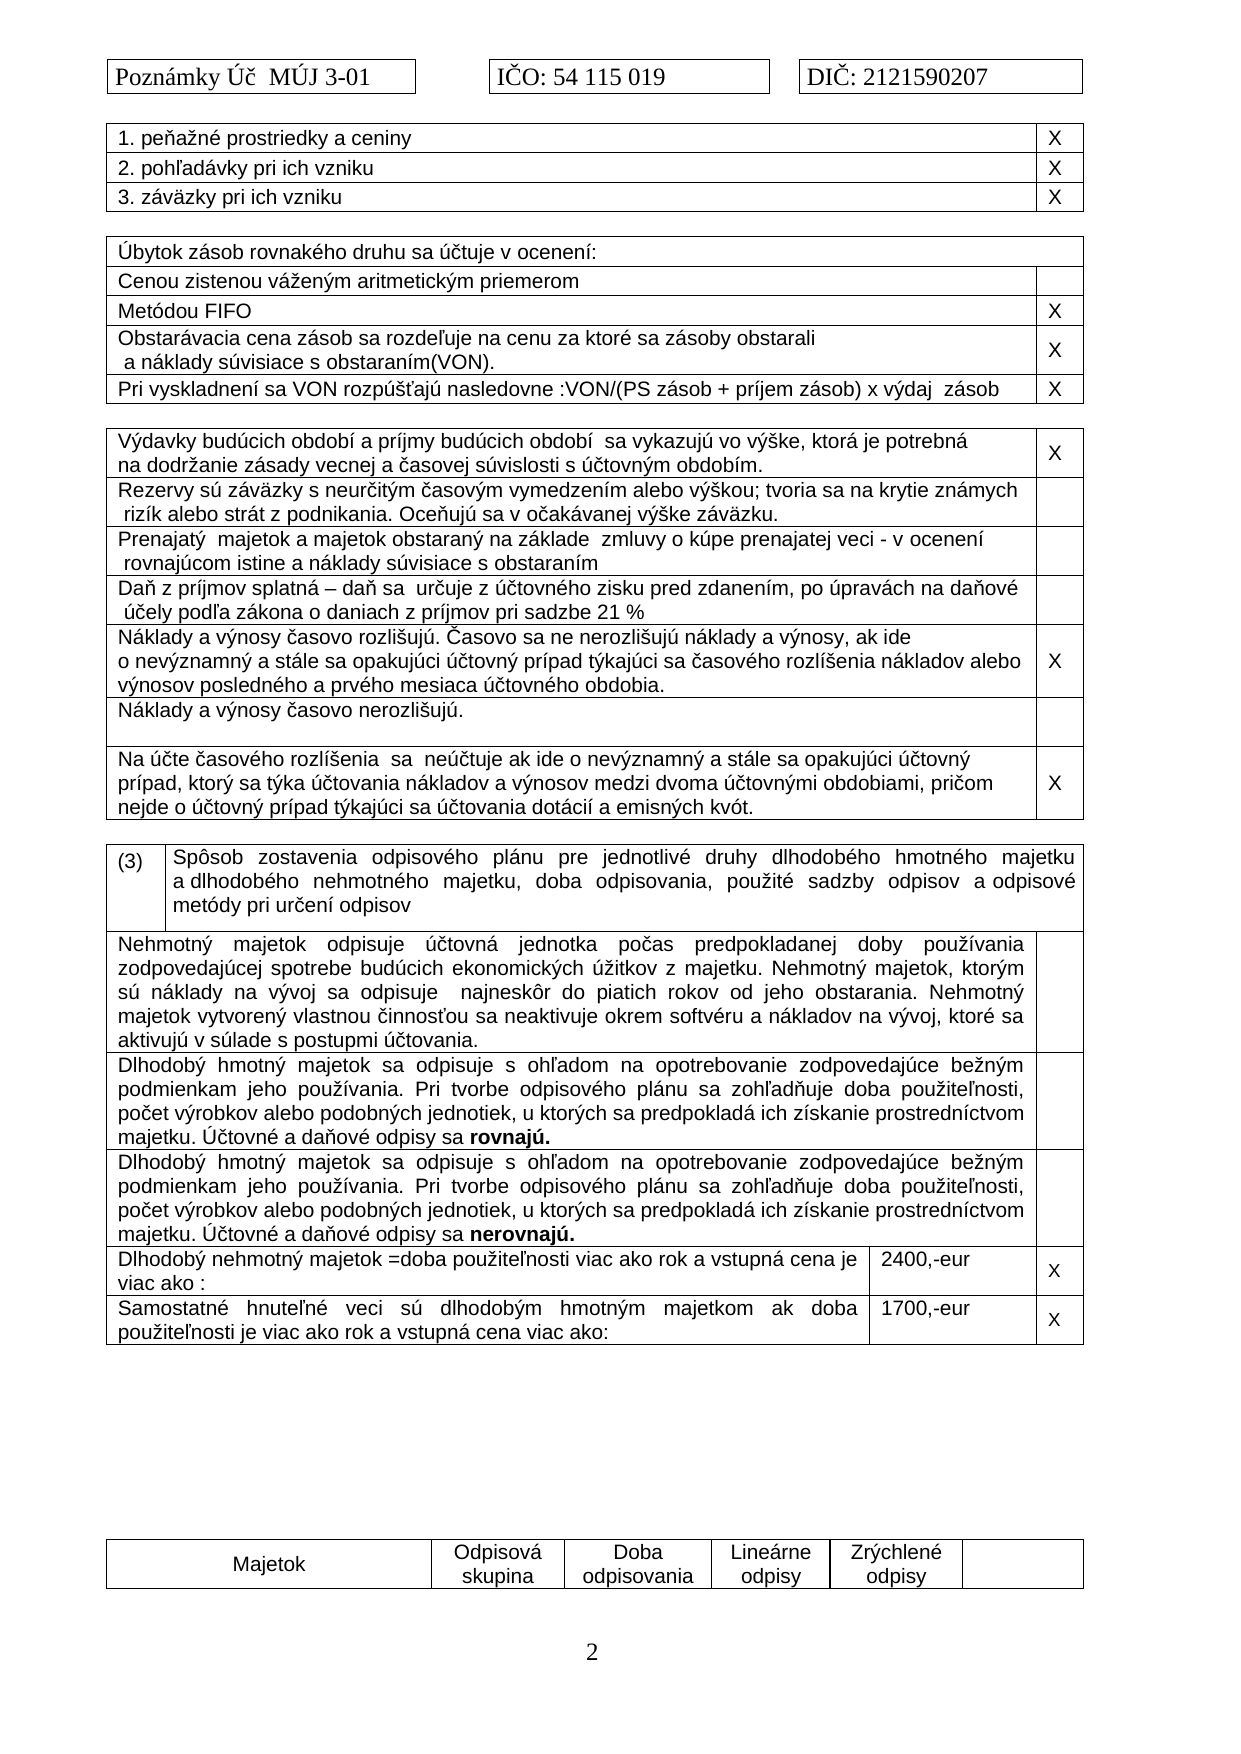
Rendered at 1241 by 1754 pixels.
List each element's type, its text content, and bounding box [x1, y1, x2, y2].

table_cell [1037, 1053, 1083, 1149]
table_cell Daň z príjmov splatná – daň sa určuje z účtovného zisku pred zdanením, po úpravách na daňové účely podľa zákona o daniach z príjmov pri sadzbe 21 % [107, 576, 1036, 624]
table_cell [1037, 932, 1083, 1052]
table_cell [1037, 478, 1083, 526]
table_header Zrýchlené odpisy [831, 1540, 962, 1588]
table_cell [1037, 527, 1083, 575]
table_cell Nehmotný majetok odpisuje účtovná jednotka počas predpokladanej doby používania zodpovedajúcej spotrebe budúcich ekonomických úžitkov z majetku. Nehmotný majetok, ktorým sú náklady na vývoj sa odpisuje najneskôr do piatich rokov od jeho obstarania. Nehmotný majetok vytvorený vlastnou činnosťou sa neaktivuje okrem softvéru a nákladov na vývoj, ktoré sa aktivujú v súlade s postupmi účtovania. [107, 932, 1036, 1052]
table_cell Dlhodobý hmotný majetok sa odpisuje s ohľadom na opotrebovanie zodpovedajúce bežným podmienkam jeho používania. Pri tvorbe odpisového plánu sa zohľadňuje doba použiteľnosti, počet výrobkov alebo podobných jednotiek, u ktorých sa predpokladá ich získanie prostredníctvom majetku. Účtovné a daňové odpisy sa nerovnajú. [107, 1150, 1036, 1246]
table_cell Rezervy sú záväzky s neurčitým časovým vymedzením alebo výškou; tvoria sa na krytie známych rizík alebo strát z podnikania. Oceňujú sa v očakávanej výške záväzku. [107, 478, 1036, 526]
table_header [963, 1540, 1083, 1588]
table_cell [1037, 1150, 1083, 1246]
table_cell X [1037, 153, 1083, 182]
table_cell [1037, 267, 1083, 295]
table_cell 2. pohľadávky pri ich vzniku [107, 153, 1036, 182]
table_cell X [1037, 124, 1083, 152]
table_cell Pri vyskladnení sa VON rozpúšťajú nasledovne :VON/(PS zásob + príjem zásob) x výdaj zásob [107, 375, 1036, 403]
table_header Úbytok zásob rovnakého druhu sa účtuje v ocenení: [107, 237, 1083, 266]
table_cell Náklady a výnosy časovo rozlišujú. Časovo sa ne nerozlišujú náklady a výnosy, ak ide o nevýznamný a stále sa opakujúci účtovný prípad týkajúci sa časového rozlíšenia nákladov alebo výnosov posledného a prvého mesiaca účtovného obdobia. [107, 625, 1036, 697]
table_cell X [1037, 296, 1083, 325]
table_header Spôsob zostavenia odpisového plánu pre jednotlivé druhy dlhodobého hmotného majetku a dlhodobého nehmotného majetku, doba odpisovania, použité sadzby odpisov a odpisové metódy pri určení odpisov [166, 845, 1083, 931]
table_cell Dlhodobý hmotný majetok sa odpisuje s ohľadom na opotrebovanie zodpovedajúce bežným podmienkam jeho používania. Pri tvorbe odpisového plánu sa zohľadňuje doba použiteľnosti, počet výrobkov alebo podobných jednotiek, u ktorých sa predpokladá ich získanie prostredníctvom majetku. Účtovné a daňové odpisy sa rovnajú. [107, 1053, 1036, 1149]
table_cell Dlhodobý nehmotný majetok =doba použiteľnosti viac ako rok a vstupná cena je viac ako : [107, 1247, 869, 1294]
table_cell X [1037, 625, 1083, 697]
table_cell Cenou zistenou váženým aritmetickým priemerom [107, 267, 1036, 295]
table_cell X [1037, 326, 1083, 374]
table_cell Samostatné hnuteľné veci sú dlhodobým hmotným majetkom ak doba použiteľnosti je viac ako rok a vstupná cena viac ako: [107, 1296, 869, 1343]
table_header Majetok [107, 1540, 431, 1588]
table_cell [1037, 698, 1083, 746]
table_cell Na účte časového rozlíšenia sa neúčtuje ak ide o nevýznamný a stále sa opakujúci účtovný prípad, ktorý sa týka účtovania nákladov a výnosov medzi dvoma účtovnými obdobiami, pričom nejde o účtovný prípad týkajúci sa účtovania dotácií a emisných kvót. [107, 747, 1036, 819]
table_cell 2400,-eur [870, 1247, 1036, 1294]
table_header X [1037, 429, 1083, 477]
table_cell Náklady a výnosy časovo nerozlišujú. [107, 698, 1036, 746]
table_cell X [1037, 1296, 1083, 1343]
table_header Doba odpisovania [565, 1540, 711, 1588]
table_header Výdavky budúcich období a príjmy budúcich období sa vykazujú vo výške, ktorá je potrebná na dodržanie zásady vecnej a časovej súvislosti s účtovným obdobím. [107, 429, 1036, 477]
table_cell Obstarávacia cena zásob sa rozdeľuje na cenu za ktoré sa zásoby obstarali a náklady súvisiace s obstaraním(VON). [107, 326, 1036, 374]
table_cell 1. peňažné prostriedky a ceniny [107, 124, 1036, 152]
table_cell Metódou FIFO [107, 296, 1036, 325]
table_cell 3. záväzky pri ich vzniku [107, 183, 1036, 211]
table_cell X [1037, 183, 1083, 211]
table_cell X [1037, 1247, 1083, 1294]
table_cell [1037, 576, 1083, 624]
table_header Odpisová skupina [432, 1540, 564, 1588]
table_cell X [1037, 375, 1083, 403]
table_cell 1700,-eur [870, 1296, 1036, 1343]
table_header Lineárne odpisy [712, 1540, 829, 1588]
table_cell X [1037, 747, 1083, 819]
table_cell Prenajatý majetok a majetok obstaraný na základe zmluvy o kúpe prenajatej veci - v ocenení rovnajúcom istine a náklady súvisiace s obstaraním [107, 527, 1036, 575]
table_header [107, 845, 165, 931]
